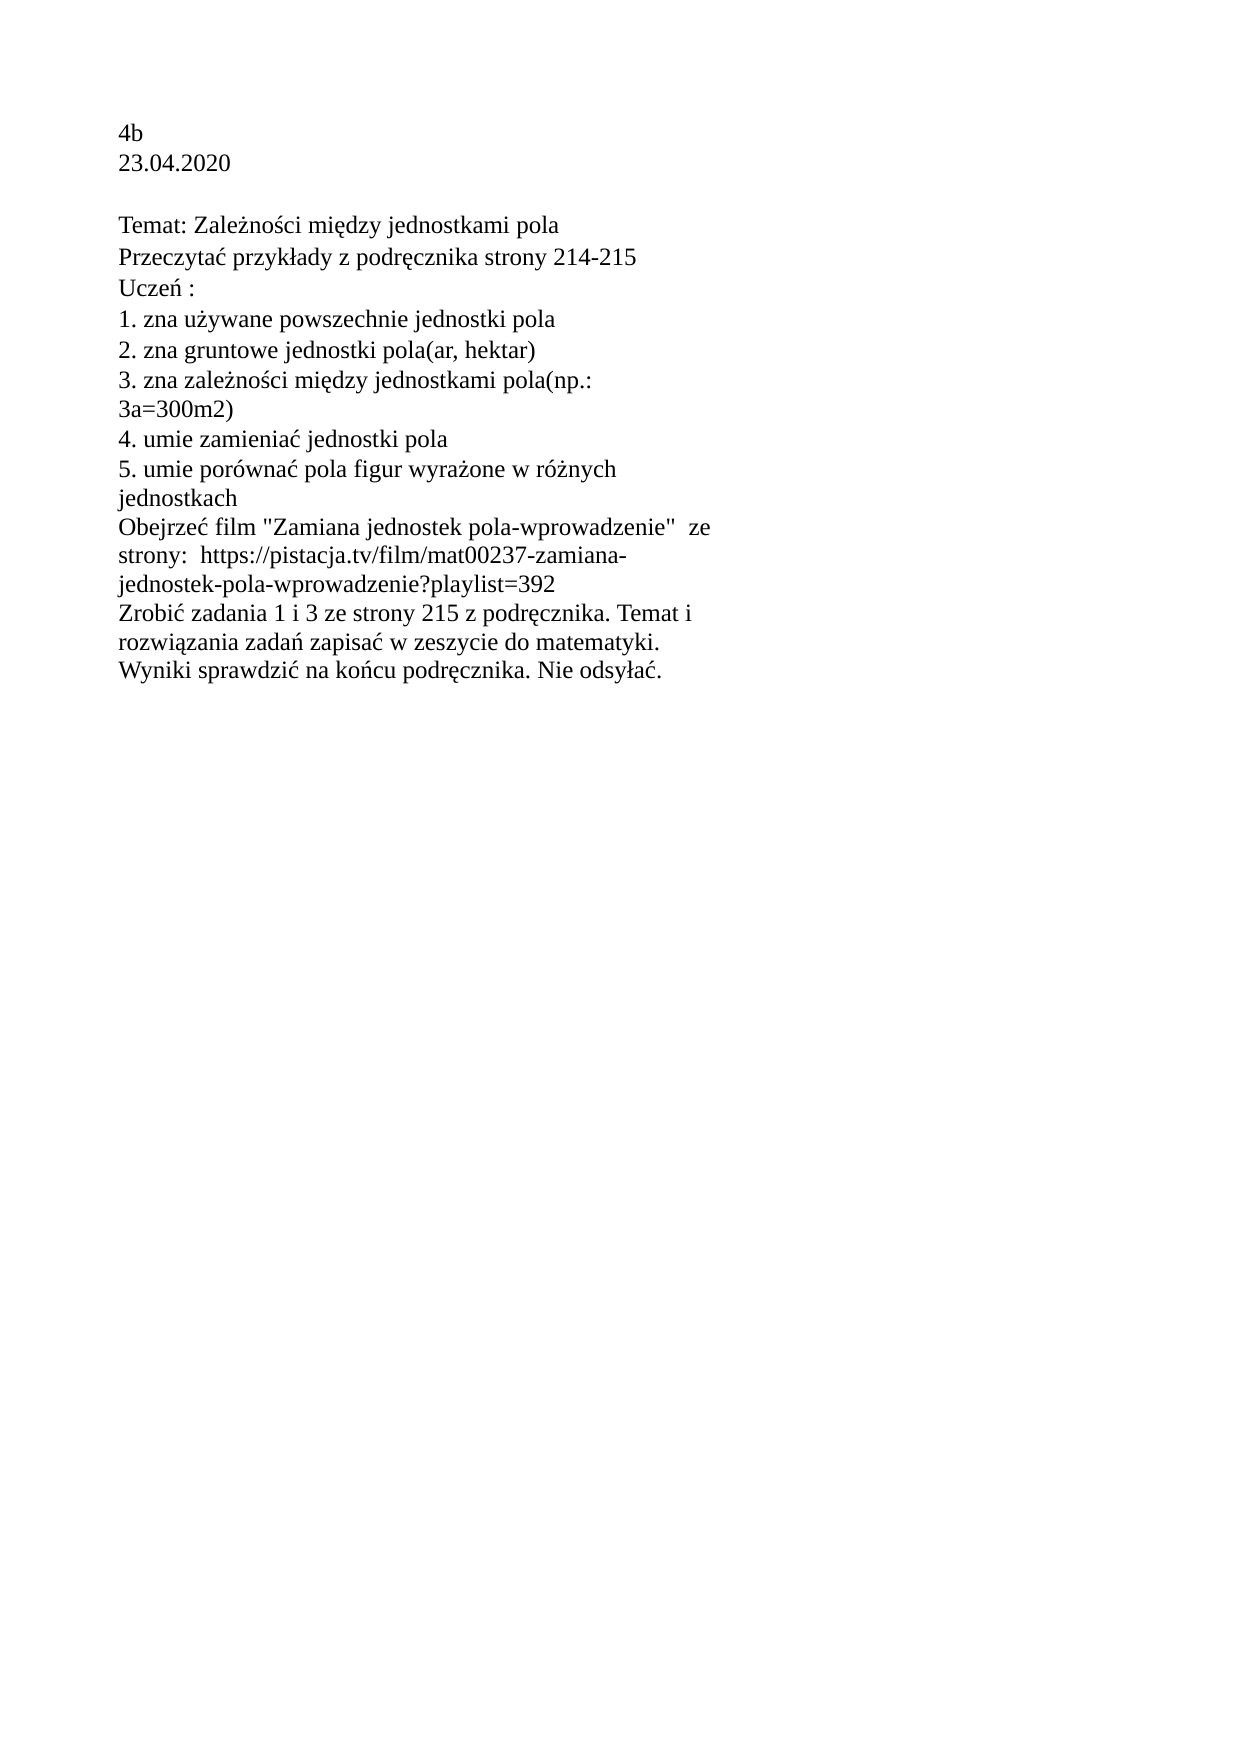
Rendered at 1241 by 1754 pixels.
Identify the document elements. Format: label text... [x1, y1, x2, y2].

table_cell Przeczytać przykłady z podręcznika strony 214-215 [118, 241, 712, 272]
table_cell 3. zna zależności między jednostkami pola(np.: 3a=300m2) [118, 366, 712, 423]
table_header 23.04.2020 [118, 147, 712, 178]
table_cell Zrobić zadania 1 i 3 ze strony 215 z podręcznika. Temat i rozwiązania zadań zapisać w zeszycie do matematyki. Wyniki sprawdzić na końcu podręcznika. Nie odsyłać. [118, 598, 712, 684]
table_cell Uczeń : [118, 272, 712, 303]
table_cell 5. umie porównać pola figur wyrażone w różnych jednostkach [118, 454, 712, 512]
table_cell Temat: Zależności między jednostkami pola [118, 209, 712, 241]
text 4b [118, 118, 1122, 147]
table_cell [118, 178, 712, 209]
table_cell 1. zna używane powszechnie jednostki pola [118, 303, 712, 334]
table_cell 4. umie zamieniać jednostki pola [118, 423, 712, 454]
table_cell 2. zna gruntowe jednostki pola(ar, hektar) [118, 334, 712, 366]
table_cell Obejrzeć film "Zamiana jednostek pola-wprowadzenie" ze strony: https://pistacja.tv/film/mat00237-zamiana-jednostek-pola-wprowadzenie?playlist=392 [118, 512, 712, 598]
